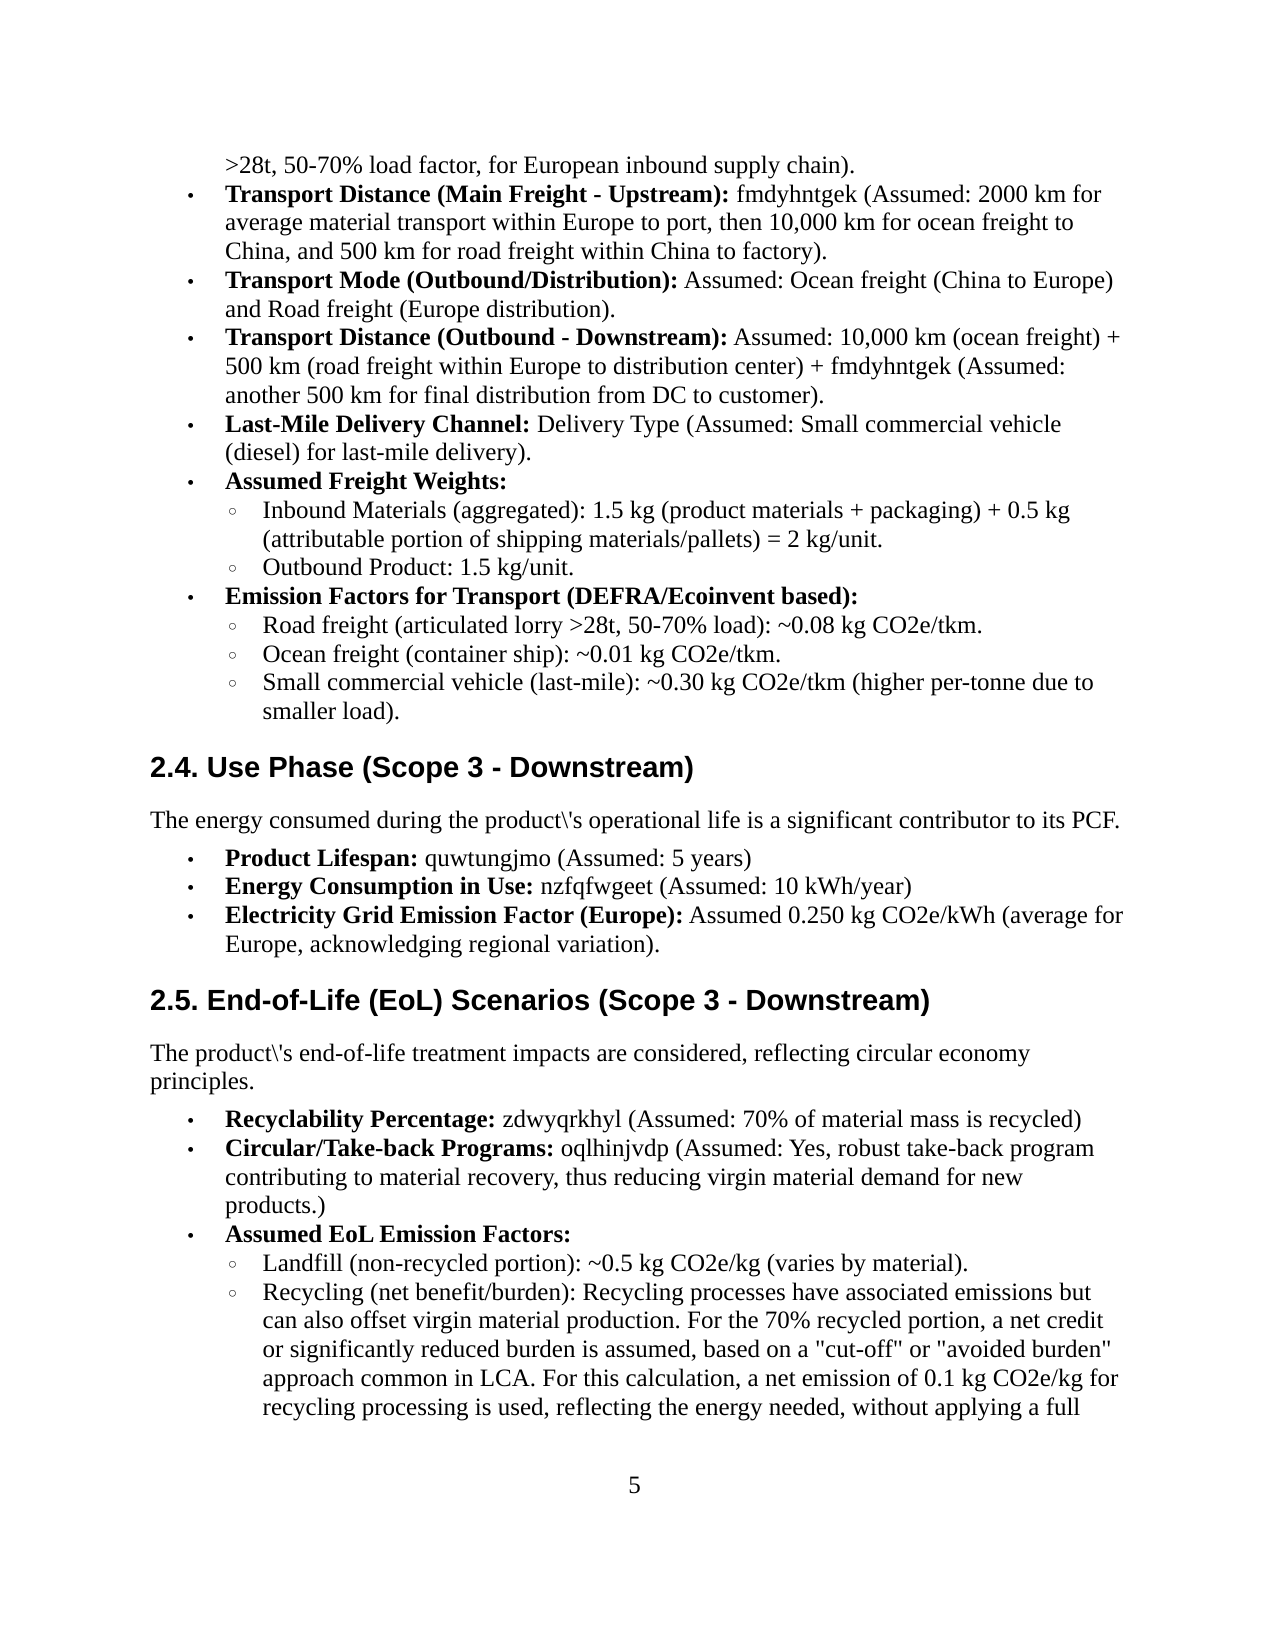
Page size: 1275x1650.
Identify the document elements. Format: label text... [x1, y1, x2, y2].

list Recyclability Percentage: zdwyqrkhyl (Assumed: 70% of material mass is recycled) [187, 1104, 1125, 1133]
subtitle 2.4. Use Phase (Scope 3 - Downstream) [150, 750, 1125, 783]
list Assumed Freight Weights: [187, 466, 1125, 495]
list Last-Mile Delivery Channel: Delivery Type (Assumed: Small commercial vehicle (diesel) for last-mile delivery). [187, 409, 1125, 466]
list Road freight (articulated lorry >28t, 50-70% load): ~0.08 kg CO2e/tkm. [225, 610, 1125, 639]
list Electricity Grid Emission Factor (Europe): Assumed 0.250 kg CO2e/kWh (average for Europe, acknowledging regional variation). [187, 900, 1125, 958]
list Small commercial vehicle (last-mile): ~0.30 kg CO2e/tkm (higher per-tonne due to smaller load). [225, 667, 1125, 725]
list Energy Consumption in Use: nzfqfwgeet (Assumed: 10 kWh/year) [187, 871, 1125, 900]
list Emission Factors for Transport (DEFRA/Ecoinvent based): [187, 581, 1125, 610]
subtitle 2.5. End-of-Life (EoL) Scenarios (Scope 3 - Downstream) [150, 983, 1125, 1016]
list Landfill (non-recycled portion): ~0.5 kg CO2e/kg (varies by material). [225, 1248, 1125, 1277]
list Transport Distance (Main Freight - Upstream): fmdyhntgek (Assumed: 2000 km for average material transport within Europe to port, then 10,000 km for ocean freight to China, and 500 km for road freight within China to factory). [187, 179, 1125, 265]
list Circular/Take-back Programs: oqlhinjvdp (Assumed: Yes, robust take-back program contributing to material recovery, thus reducing virgin material demand for new products.) [187, 1133, 1125, 1219]
list Ocean freight (container ship): ~0.01 kg CO2e/tkm. [225, 639, 1125, 667]
list Transport Mode (Outbound/Distribution): Assumed: Ocean freight (China to Europe) and Road freight (Europe distribution). [187, 265, 1125, 322]
list >28t, 50-70% load factor, for European inbound supply chain). [187, 150, 1125, 179]
list Recycling (net benefit/burden): Recycling processes have associated emissions but can also offset virgin material production. For the 70% recycled portion, a net credit or significantly reduced burden is assumed, based on a "cut-off" or "avoided burden" approach common in LCA. For this calculation, a net emission of 0.1 kg CO2e/kg for recycling processing is used, reflecting the energy needed, without applying a full [225, 1277, 1125, 1420]
list Product Lifespan: quwtungjmo (Assumed: 5 years) [187, 843, 1125, 871]
text The energy consumed during the product\'s operational life is a significant contributor to its PCF. [150, 805, 1125, 834]
list Assumed EoL Emission Factors: [187, 1219, 1125, 1248]
text The product\'s end-of-life treatment impacts are considered, reflecting circular economy principles. [150, 1038, 1125, 1095]
list Outbound Product: 1.5 kg/unit. [225, 552, 1125, 581]
list Inbound Materials (aggregated): 1.5 kg (product materials + packaging) + 0.5 kg (attributable portion of shipping materials/pallets) = 2 kg/unit. [225, 495, 1125, 552]
list Transport Distance (Outbound - Downstream): Assumed: 10,000 km (ocean freight) + 500 km (road freight within Europe to distribution center) + fmdyhntgek (Assumed: another 500 km for final distribution from DC to customer). [187, 322, 1125, 409]
